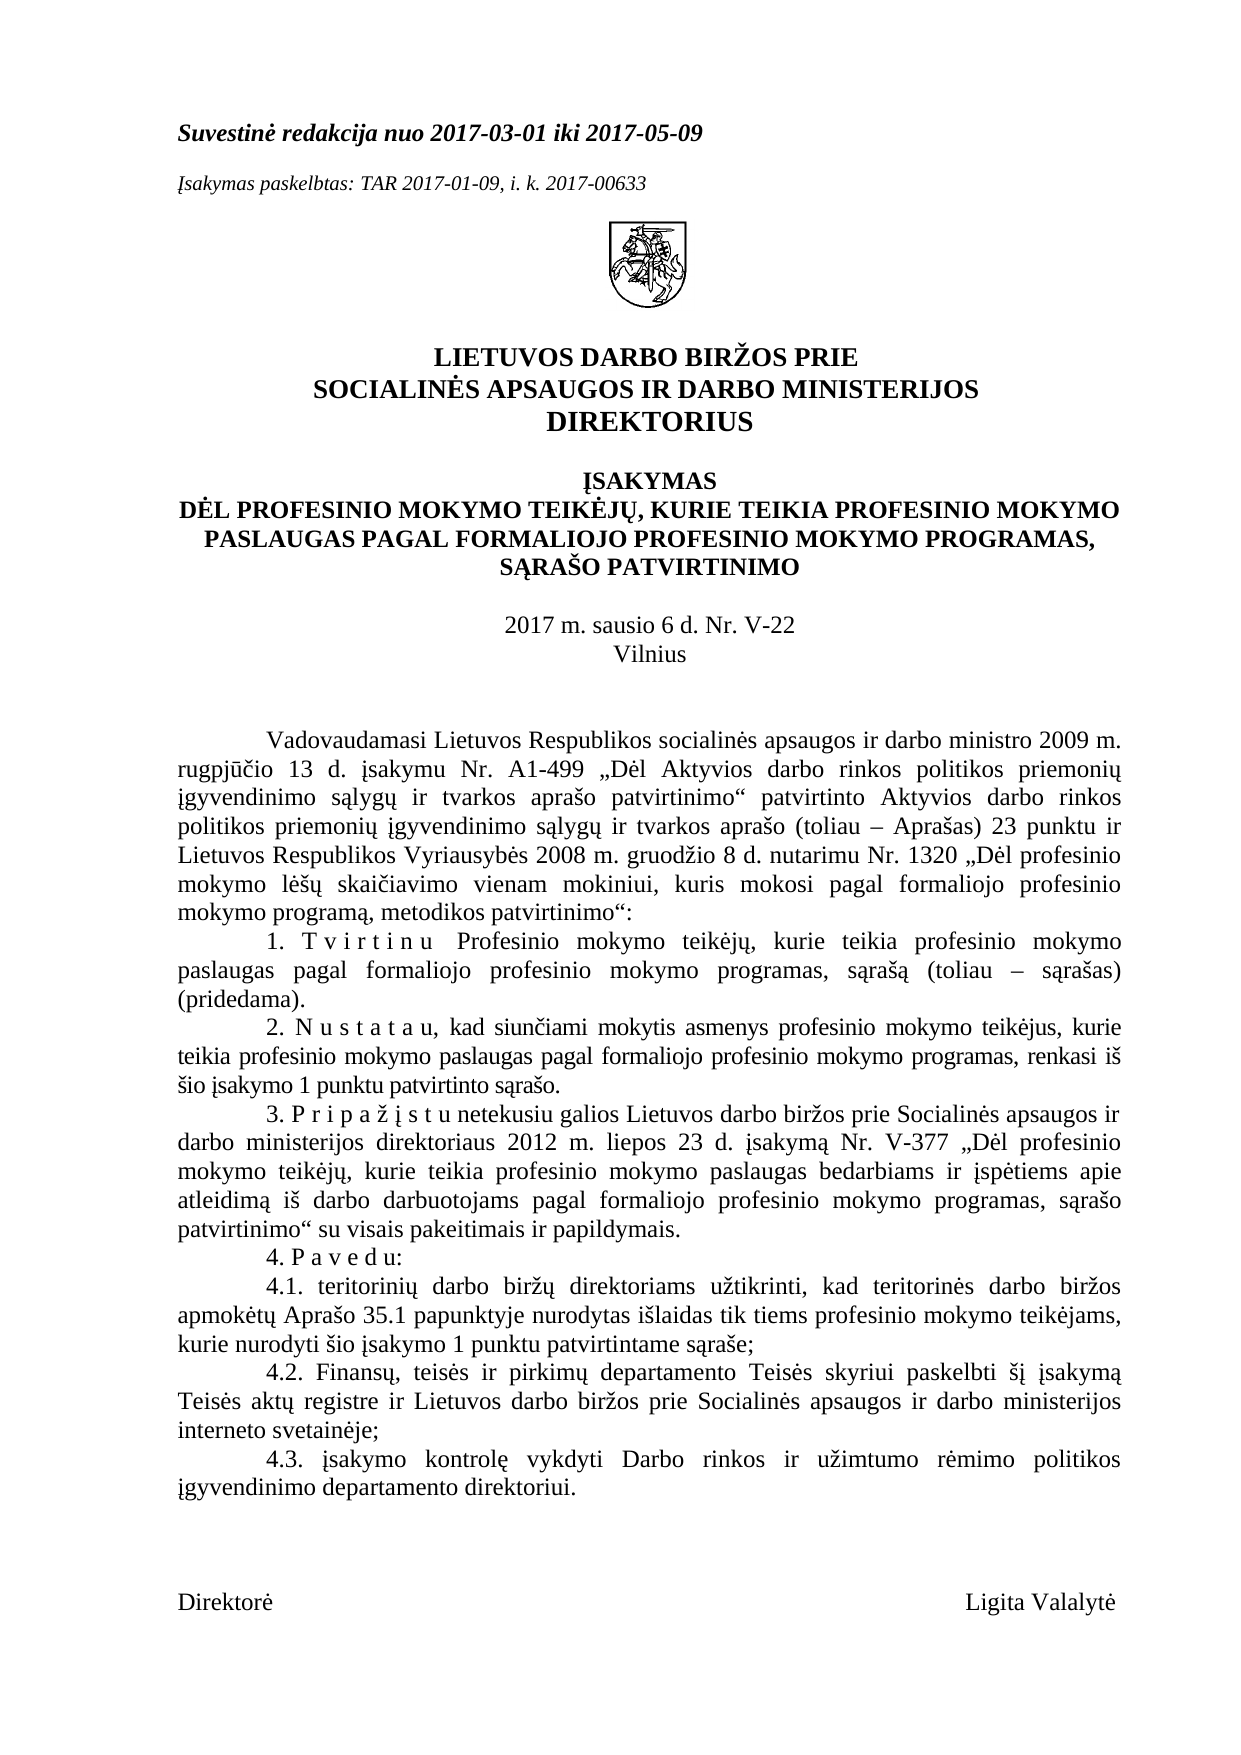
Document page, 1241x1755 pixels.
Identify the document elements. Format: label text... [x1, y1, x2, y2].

text Vadovaudamasi Lietuvos Respublikos socialinės apsaugos ir darbo ministro 2009 m. rugpjūčio 13 d. įsakymu Nr. A1-499 „Dėl Aktyvios darbo rinkos politikos priemonių įgyvendinimo sąlygų ir tvarkos aprašo patvirtinimo“ patvirtinto Aktyvios darbo rinkos politikos priemonių įgyvendinimo sąlygų ir tvarkos aprašo (toliau – Aprašas) 23 punktu ir Lietuvos Respublikos Vyriausybės 2008 m. gruodžio 8 d. nutarimu Nr. 1320 „Dėl profesinio mokymo lėšų skaičiavimo vienam mokiniui, kuris mokosi pagal formaliojo profesinio mokymo programą, metodikos patvirtinimo“: [177, 725, 1122, 926]
text socialinės apsaugos ir darbo ministerijos [177, 373, 1122, 404]
text 2017 m. sausio 6 d. Nr. V-22 [177, 610, 1122, 639]
text Įsakymas paskelbtas: TAR 2017-01-09, i. k. 2017-00633 [177, 171, 1122, 195]
text Direktorė Ligita Valalytė [177, 1587, 1122, 1616]
text 4. P a v e d u: [177, 1242, 1122, 1271]
text 1. Tvirtinu Profesinio mokymo teikėjų, kurie teikia profesinio mokymo paslaugas pagal formaliojo profesinio mokymo programas, sąrašą (toliau – sąrašas) (pridedama). [177, 926, 1122, 1012]
text 4.2. Finansų, teisės ir pirkimų departamento Teisės skyriui paskelbti šį įsakymą Teisės aktų registre ir Lietuvos darbo biržos prie Socialinės apsaugos ir darbo ministerijos interneto svetainėje; [177, 1357, 1122, 1444]
text DIREKTORIUS [177, 404, 1122, 437]
text 4.3. įsakymo kontrolę vykdyti Darbo rinkos ir užimtumo rėmimo politikos įgyvendinimo departamento direktoriui. [177, 1444, 1122, 1501]
text 3. P r i p a ž į s t u netekusiu galios Lietuvos darbo biržos prie Socialinės apsaugos ir darbo ministerijos direktoriaus 2012 m. liepos 23 d. įsakymą Nr. V-377 „Dėl profesinio mokymo teikėjų, kurie teikia profesinio mokymo paslaugas bedarbiams ir įspėtiems apie atleidimą iš darbo darbuotojams pagal formaliojo profesinio mokymo programas, sąrašo patvirtinimo“ su visais pakeitimais ir papildymais. [177, 1099, 1122, 1242]
text Suvestinė redakcija nuo 2017-03-01 iki 2017-05-09 [177, 118, 1122, 147]
text DĖL PROFESINIO MOKYMO TEIKĖJŲ, KURIE TEIKIA PROFESINIO MOKYMO PASLAUGAS PAGAL FORMALIOJO PROFESINIO MOKYMO PROGRAMAS, SĄRAŠO PATVIRTINIMO [177, 495, 1122, 581]
text LIETUVOS DARBO BIRŽOS prie [177, 342, 1122, 373]
text ĮSAKYMAS [177, 466, 1122, 495]
text 2. Nustatau, kad siunčiami mokytis asmenys profesinio mokymo teikėjus, kurie teikia profesinio mokymo paslaugas pagal formaliojo profesinio mokymo programas, renkasi iš šio įsakymo 1 punktu patvirtinto sąrašo. [177, 1012, 1122, 1099]
text Vilnius [177, 639, 1122, 667]
text 4.1. teritorinių darbo biržų direktoriams užtikrinti, kad teritorinės darbo biržos apmokėtų Aprašo 35.1 papunktyje nurodytas išlaidas tik tiems profesinio mokymo teikėjams, kurie nurodyti šio įsakymo 1 punktu patvirtintame sąraše; [177, 1271, 1122, 1357]
